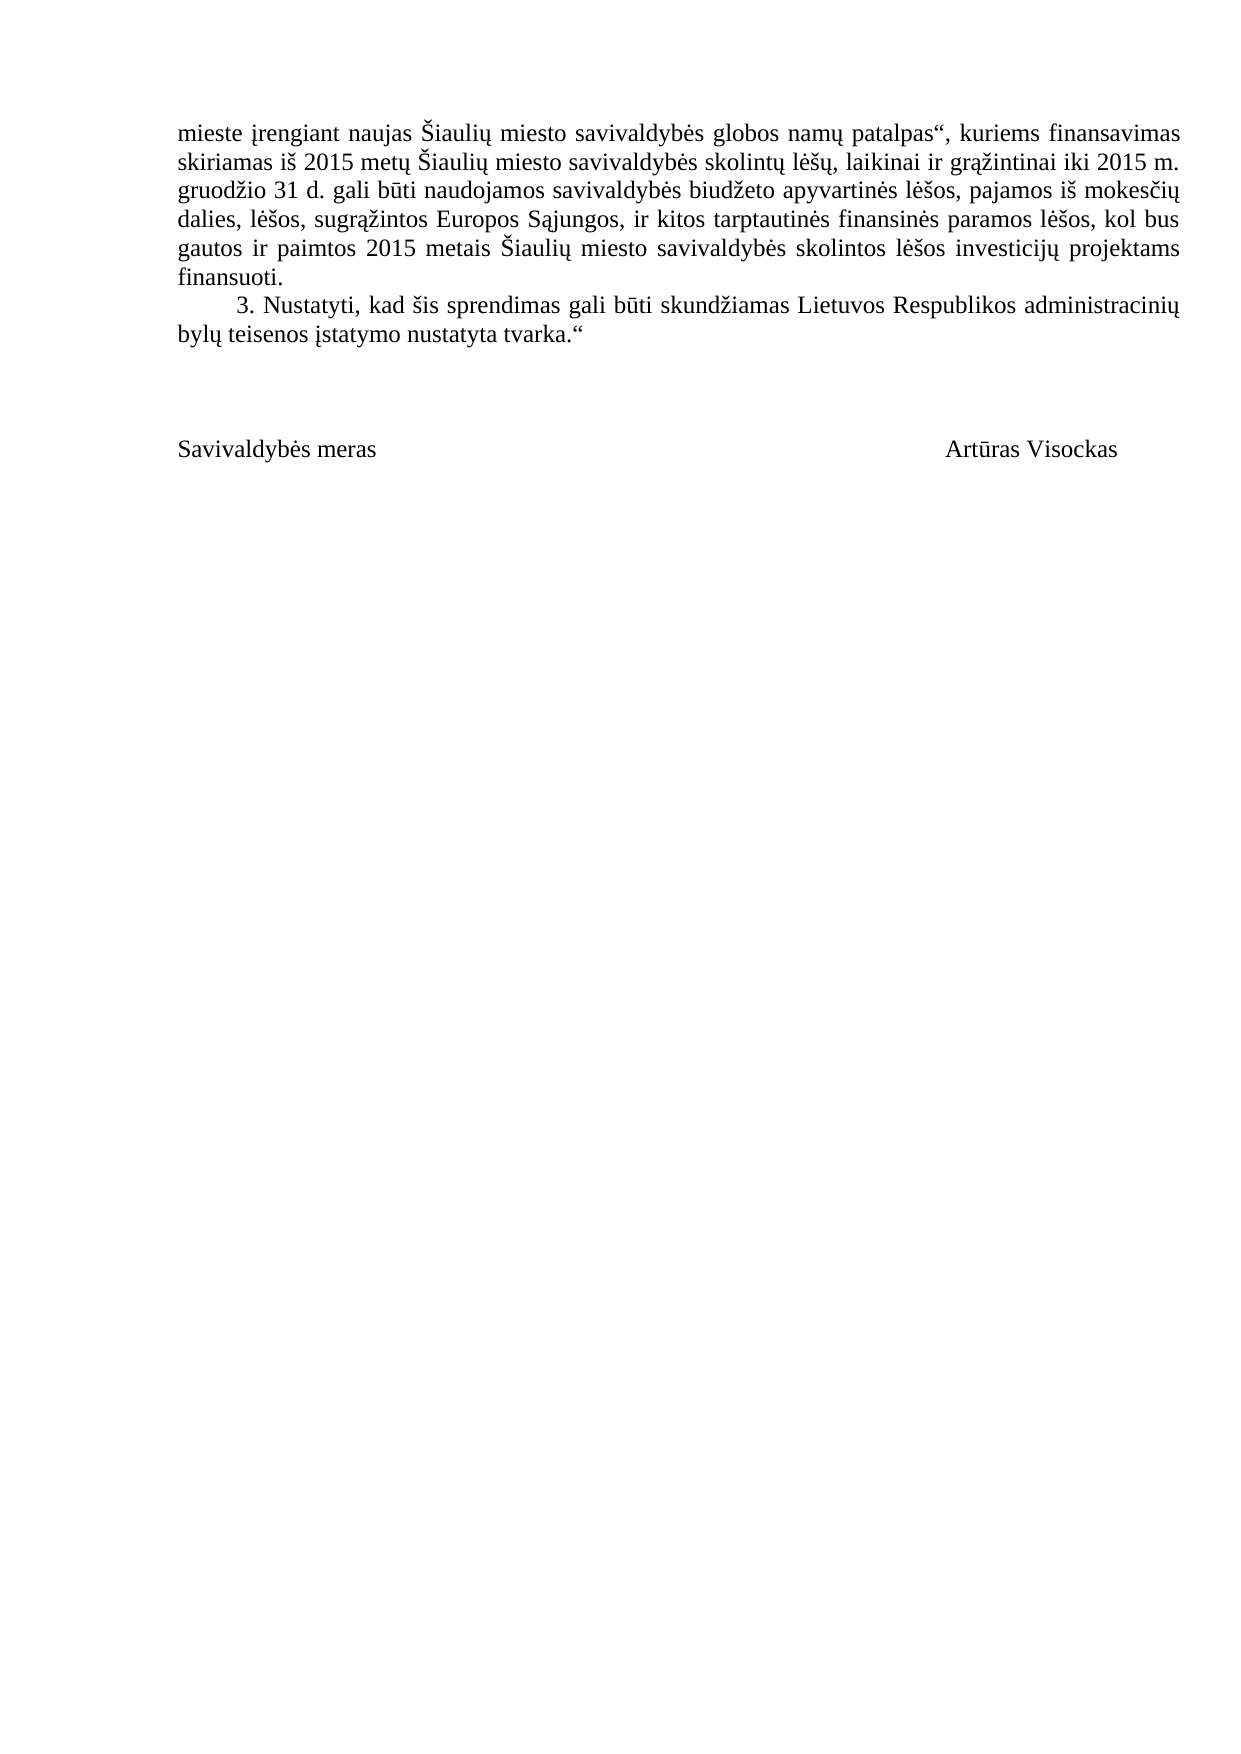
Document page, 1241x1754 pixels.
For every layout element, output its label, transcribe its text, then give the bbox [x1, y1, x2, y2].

text Savivaldybės meras Artūras Visockas [177, 434, 1181, 463]
text mieste įrengiant naujas Šiaulių miesto savivaldybės globos namų patalpas“, kuriems finansavimas skiriamas iš 2015 metų Šiaulių miesto savivaldybės skolintų lėšų, laikinai ir grąžintinai iki 2015 m. gruodžio 31 d. gali būti naudojamos savivaldybės biudžeto apyvartinės lėšos, pajamos iš mokesčių dalies, lėšos, sugrąžintos Europos Sąjungos, ir kitos tarptautinės finansinės paramos lėšos, kol bus gautos ir paimtos 2015 metais Šiaulių miesto savivaldybės skolintos lėšos investicijų projektams finansuoti. [177, 118, 1181, 291]
text 3. Nustatyti, kad šis sprendimas gali būti skundžiamas Lietuvos Respublikos administracinių bylų teisenos įstatymo nustatyta tvarka.“ [177, 291, 1181, 348]
